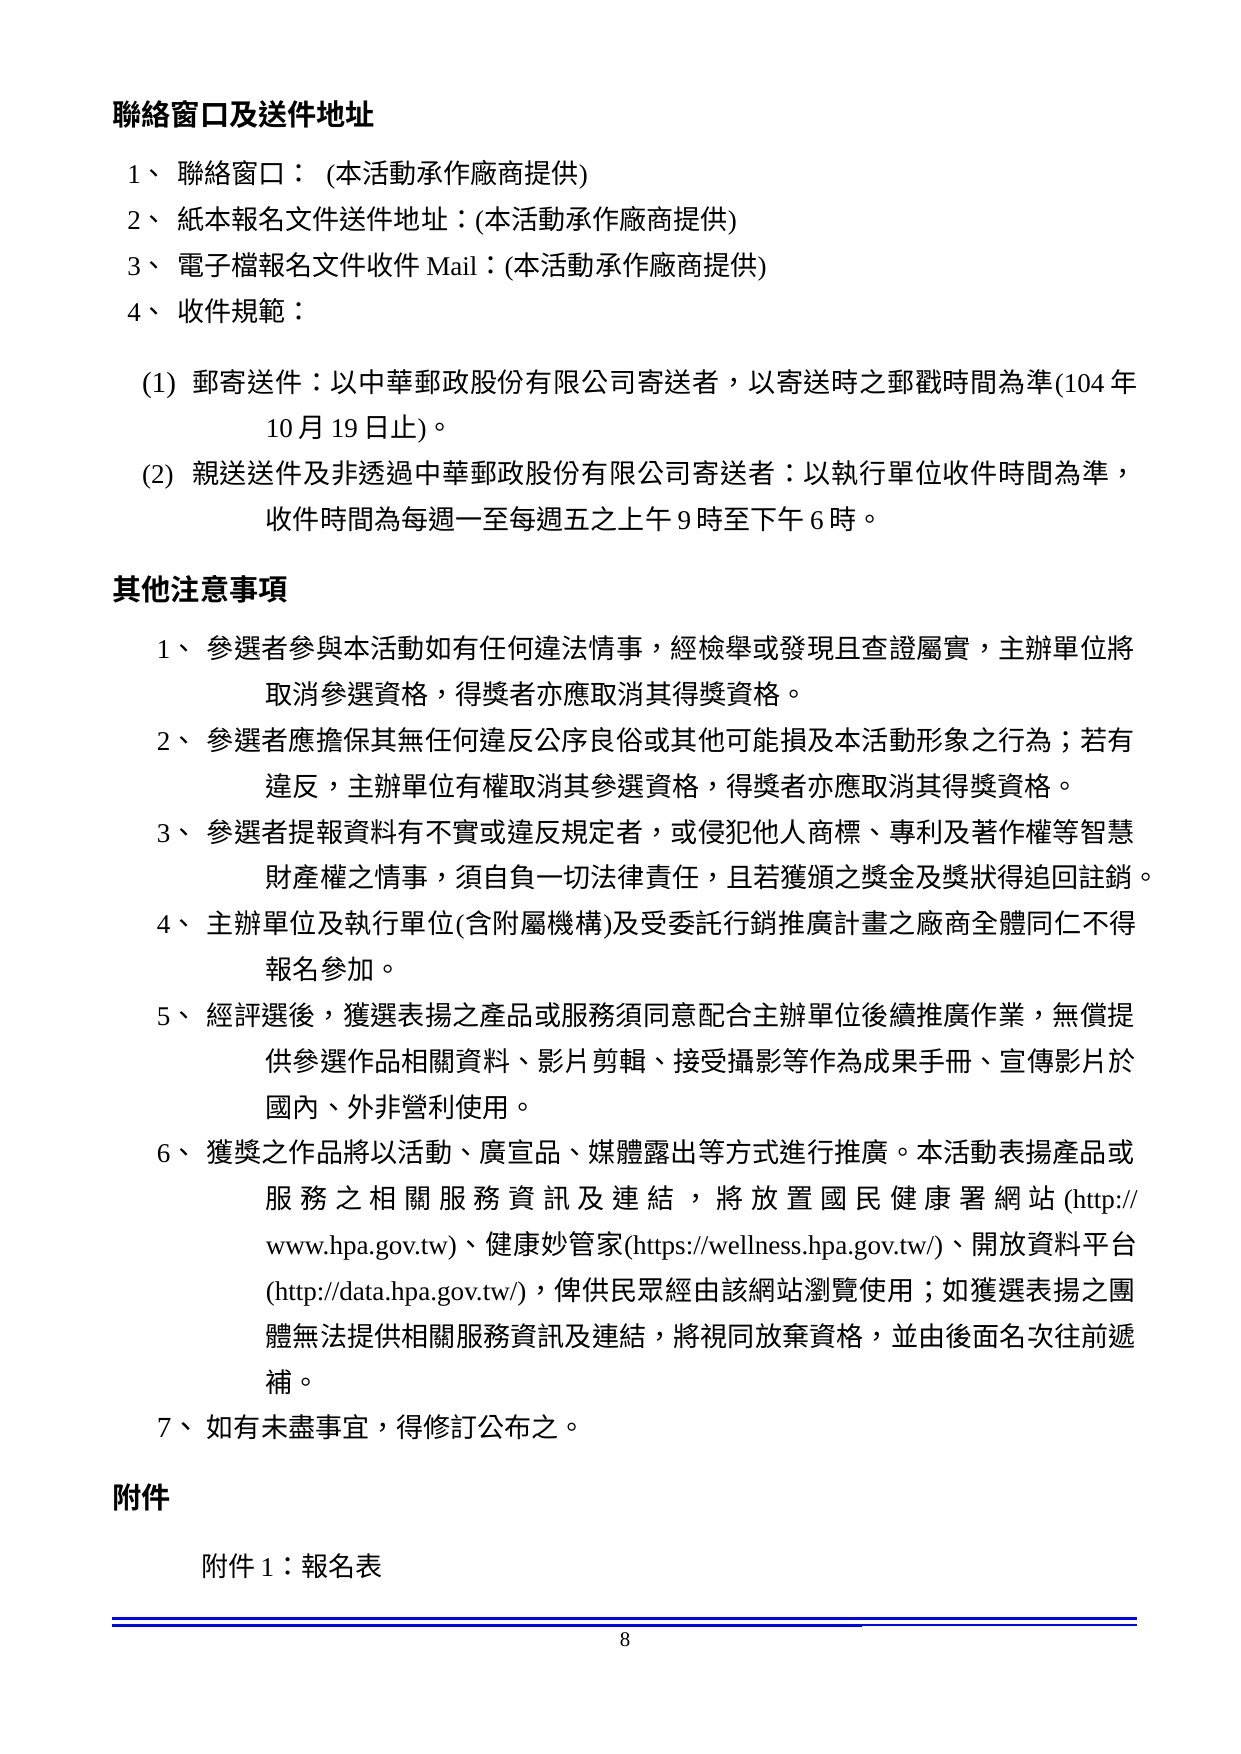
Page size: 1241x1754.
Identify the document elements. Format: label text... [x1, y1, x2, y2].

list 參選者應擔保其無任何違反公序良俗或其他可能損及本活動形象之行為；若有違反，主辦單位有權取消其參選資格，得獎者亦應取消其得獎資格。 [157, 714, 1137, 805]
subtitle 其他注意事項 [112, 564, 1137, 609]
list 電子檔報名文件收件Mail：(本活動承作廠商提供) [127, 239, 1137, 284]
list 郵寄送件：以中華郵政股份有限公司寄送者，以寄送時之郵戳時間為準(104年10月19日止)。 [142, 355, 1137, 447]
list 收件規範： [127, 284, 1137, 330]
list 參選者提報資料有不實或違反規定者，或侵犯他人商標、專利及著作權等智慧財產權之情事，須自負一切法律責任，且若獲頒之獎金及獎狀得追回註銷。 [157, 805, 1137, 897]
list 如有未盡事宜，得修訂公布之。 [157, 1401, 1137, 1447]
list 經評選後，獲選表揚之產品或服務須同意配合主辦單位後續推廣作業，無償提供參選作品相關資料、影片剪輯、接受攝影等作為成果手冊、宣傳影片於國內、外非營利使用。 [157, 989, 1137, 1126]
list 紙本報名文件送件地址：(本活動承作廠商提供) [127, 193, 1137, 239]
text 附件1：報名表 [201, 1543, 1137, 1584]
list 參選者參與本活動如有任何違法情事，經檢舉或發現且查證屬實，主辦單位將取消參選資格，得獎者亦應取消其得獎資格。 [157, 622, 1137, 714]
list 聯絡窗口： (本活動承作廠商提供) [127, 147, 1137, 193]
list 親送送件及非透過中華郵政股份有限公司寄送者：以執行單位收件時間為準，收件時間為每週一至每週五之上午9時至下午6時。 [142, 447, 1137, 539]
list 獲獎之作品將以活動、廣宣品、媒體露出等方式進行推廣。本活動表揚產品或服務之相關服務資訊及連結，將放置國民健康署網站(http://www.hpa.gov.tw)、健康妙管家(https://wellness.hpa.gov.tw/)、開放資料平台(http://data.hpa.gov.tw/)，俾供民眾經由該網站瀏覽使用；如獲選表揚之團體無法提供相關服務資訊及連結，將視同放棄資格，並由後面名次往前遞補。 [157, 1126, 1137, 1401]
list 主辦單位及執行單位(含附屬機構)及受委託行銷推廣計畫之廠商全體同仁不得報名參加。 [157, 897, 1137, 989]
subtitle 附件 [112, 1472, 1137, 1518]
subtitle 聯絡窗口及送件地址 [112, 89, 1137, 134]
